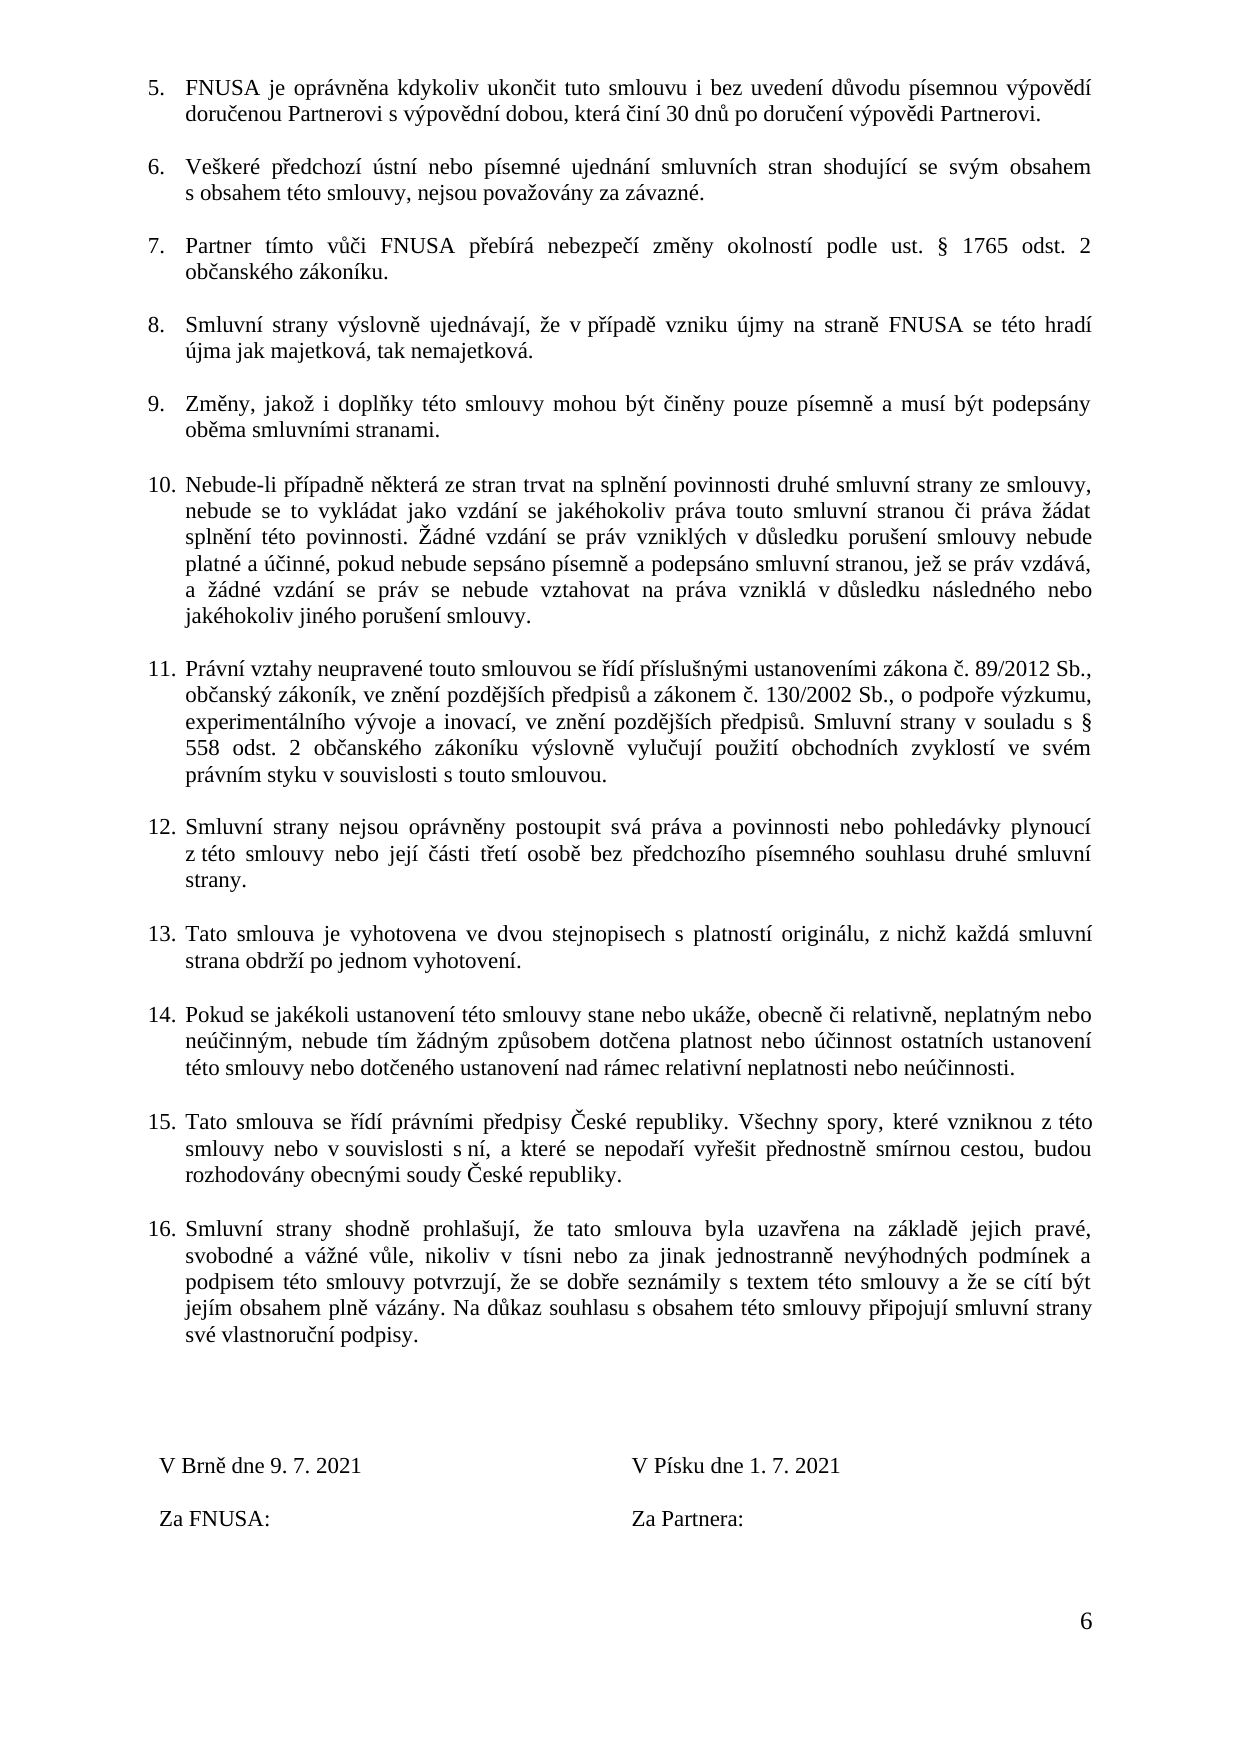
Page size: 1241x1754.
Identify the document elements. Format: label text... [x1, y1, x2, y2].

list FNUSA je oprávněna kdykoliv ukončit tuto smlouvu i bez uvedení důvodu písemnou výpovědí doručenou Partnerovi s výpovědní dobou, která činí 30 dnů po doručení výpovědi Partnerovi. [148, 74, 1093, 126]
list Partner tímto vůči FNUSA přebírá nebezpečí změny okolností podle ust. § 1765 odst. 2 občanského zákoníku. [148, 232, 1093, 284]
list Tato smlouva je vyhotovena ve dvou stejnopisech s platností originálu, z nichž každá smluvní strana obdrží po jednom vyhotovení. [148, 920, 1093, 973]
list Pokud se jakékoli ustanovení této smlouvy stane nebo ukáže, obecně či relativně, neplatným nebo neúčinným, nebude tím žádným způsobem dotčena platnost nebo účinnost ostatních ustanovení této smlouvy nebo dotčeného ustanovení nad rámec relativní neplatnosti nebo neúčinnosti. [148, 1001, 1093, 1080]
list Nebude-li případně některá ze stran trvat na splnění povinnosti druhé smluvní strany ze smlouvy, nebude se to vykládat jako vzdání se jakéhokoliv práva touto smluvní stranou či práva žádat splnění této povinnosti. Žádné vzdání se práv vzniklých v důsledku porušení smlouvy nebude platné a účinné, pokud nebude sepsáno písemně a podepsáno smluvní stranou, jež se práv vzdává, a žádné vzdání se práv se nebude vztahovat na práva vzniklá v důsledku následného nebo jakéhokoliv jiného porušení smlouvy. [148, 471, 1093, 629]
table_header V Písku dne 1. 7. 2021 Za Partnera: [620, 1453, 1093, 1584]
list Změny, jakož i doplňky této smlouvy mohou být činěny pouze písemně a musí být podepsány oběma smluvními stranami. [148, 390, 1093, 443]
list Smluvní strany nejsou oprávněny postoupit svá práva a povinnosti nebo pohledávky plynoucí z této smlouvy nebo její části třetí osobě bez předchozího písemného souhlasu druhé smluvní strany. [148, 813, 1093, 892]
table_header V Brně dne 9. 7. 2021 Za FNUSA: [148, 1453, 620, 1584]
list Veškeré předchozí ústní nebo písemné ujednání smluvních stran shodující se svým obsahem s obsahem této smlouvy, nejsou považovány za závazné. [148, 153, 1093, 206]
list Tato smlouva se řídí právními předpisy České republiky. Všechny spory, které vzniknou z této smlouvy nebo v souvislosti s ní, a které se nepodaří vyřešit přednostně smírnou cestou, budou rozhodovány obecnými soudy České republiky. [148, 1108, 1093, 1187]
list Smluvní strany výslovně ujednávají, že v případě vzniku újmy na straně FNUSA se této hradí újma jak majetková, tak nemajetková. [148, 311, 1093, 364]
list Právní vztahy neupravené touto smlouvou se řídí příslušnými ustanoveními zákona č. 89/2012 Sb., občanský zákoník, ve znění pozdějších předpisů a zákonem č. 130/2002 Sb., o podpoře výzkumu, experimentálního vývoje a inovací, ve znění pozdějších předpisů. Smluvní strany v souladu s § 558 odst. 2 občanského zákoníku výslovně vylučují použití obchodních zvyklostí ve svém právním styku v souvislosti s touto smlouvou. [148, 655, 1093, 787]
list Smluvní strany shodně prohlašují, že tato smlouva byla uzavřena na základě jejich pravé, svobodné a vážné vůle, nikoliv v tísni nebo za jinak jednostranně nevýhodných podmínek a podpisem této smlouvy potvrzují, že se dobře seznámily s textem této smlouvy a že se cítí být jejím obsahem plně vázány. Na důkaz souhlasu s obsahem této smlouvy připojují smluvní strany své vlastnoruční podpisy. [148, 1215, 1093, 1347]
